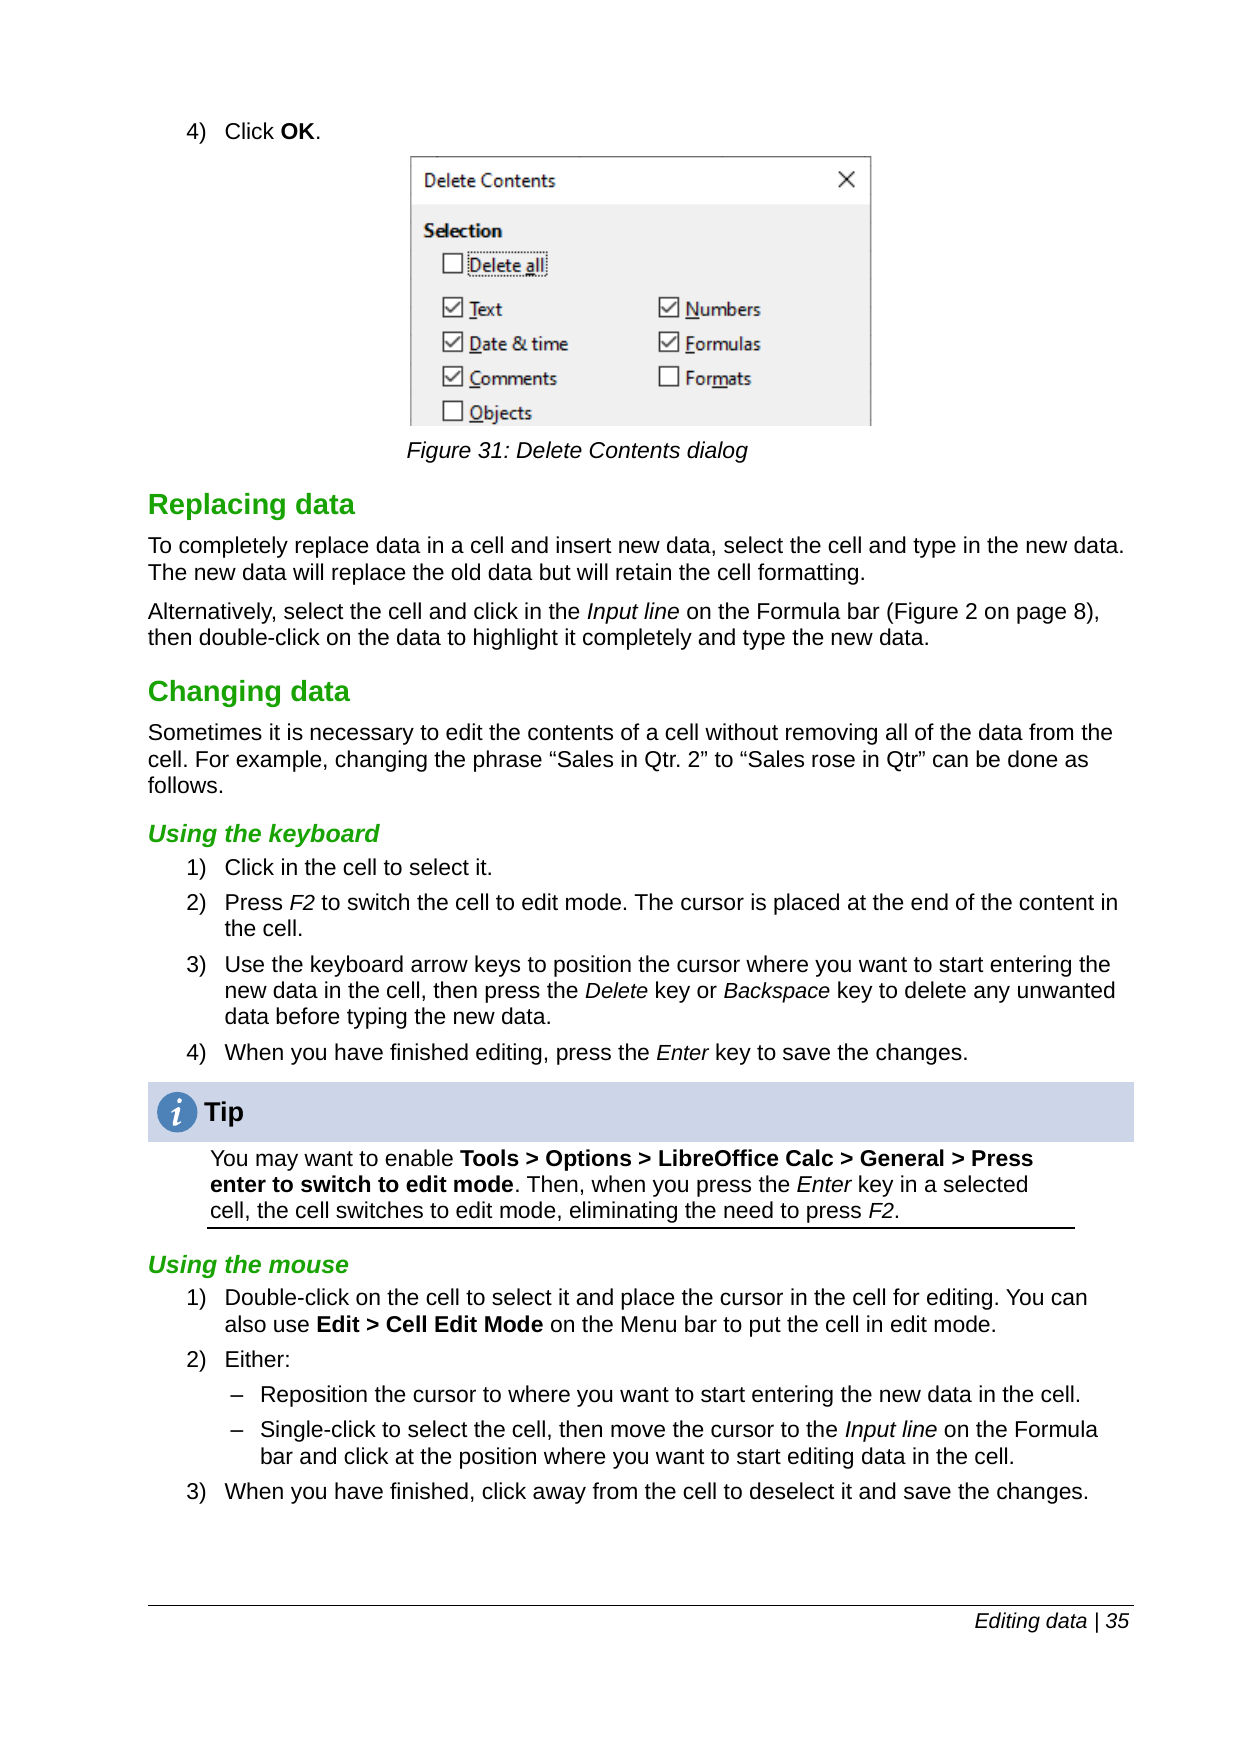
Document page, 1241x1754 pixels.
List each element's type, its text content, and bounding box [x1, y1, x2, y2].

list Reposition the cursor to where you want to start entering the new data in the cell. [230, 1381, 1134, 1407]
list Double-click on the cell to select it and place the cursor in the cell for editing. You can also use Edit > Cell Edit Mode on the Menu bar to put the cell in edit mode. [207, 1284, 1134, 1337]
subtitle Changing data [148, 674, 1134, 708]
picture [410, 156, 872, 426]
text Alternatively, select the cell and click in the Input line on the Formula bar (Figure 2 on page 8), then double-click on the data to highlight it completely and type the new data. [148, 598, 1134, 650]
list Click OK. [207, 118, 1134, 144]
list Click in the cell to select it. [207, 854, 1134, 880]
subtitle Tip [148, 1082, 1134, 1142]
text To completely replace data in a cell and insert new data, select the cell and type in the new data. The new data will replace the old data but will retain the cell formatting. [148, 532, 1134, 585]
text You may want to enable Tools > Options > LibreOffice Calc > General > Press enter to switch to edit mode. Then, when you press the Enter key in a selected cell, the cell switches to edit mode, eliminating the need to press F2. [207, 1142, 1075, 1227]
text Sometimes it is necessary to edit the contents of a cell without removing all of the data from the cell. For example, changing the phrase “Sales in Qtr. 2” to “Sales rose in Qtr” can be done as follows. [148, 719, 1134, 798]
subtitle Using the keyboard [148, 819, 1134, 848]
list Press F2 to switch the cell to edit mode. The cursor is placed at the end of the content in the cell. [207, 889, 1134, 942]
list When you have finished, click away from the cell to deselect it and save the changes. [207, 1478, 1134, 1504]
list Single-click to select the cell, then move the cursor to the Input line on the Formula bar and click at the position where you want to start editing data in the cell. [230, 1416, 1134, 1469]
text Figure 31: Delete Contents dialog [406, 437, 875, 463]
subtitle Using the mouse [148, 1249, 1134, 1278]
list When you have finished editing, press the Enter key to save the changes. [207, 1038, 1134, 1065]
list Use the keyboard arrow keys to position the cursor where you want to start entering the new data in the cell, then press the Delete key or Backspace key to delete any unwanted data before typing the new data. [207, 951, 1134, 1029]
list Either: [207, 1346, 1134, 1372]
subtitle Replacing data [148, 487, 1134, 521]
